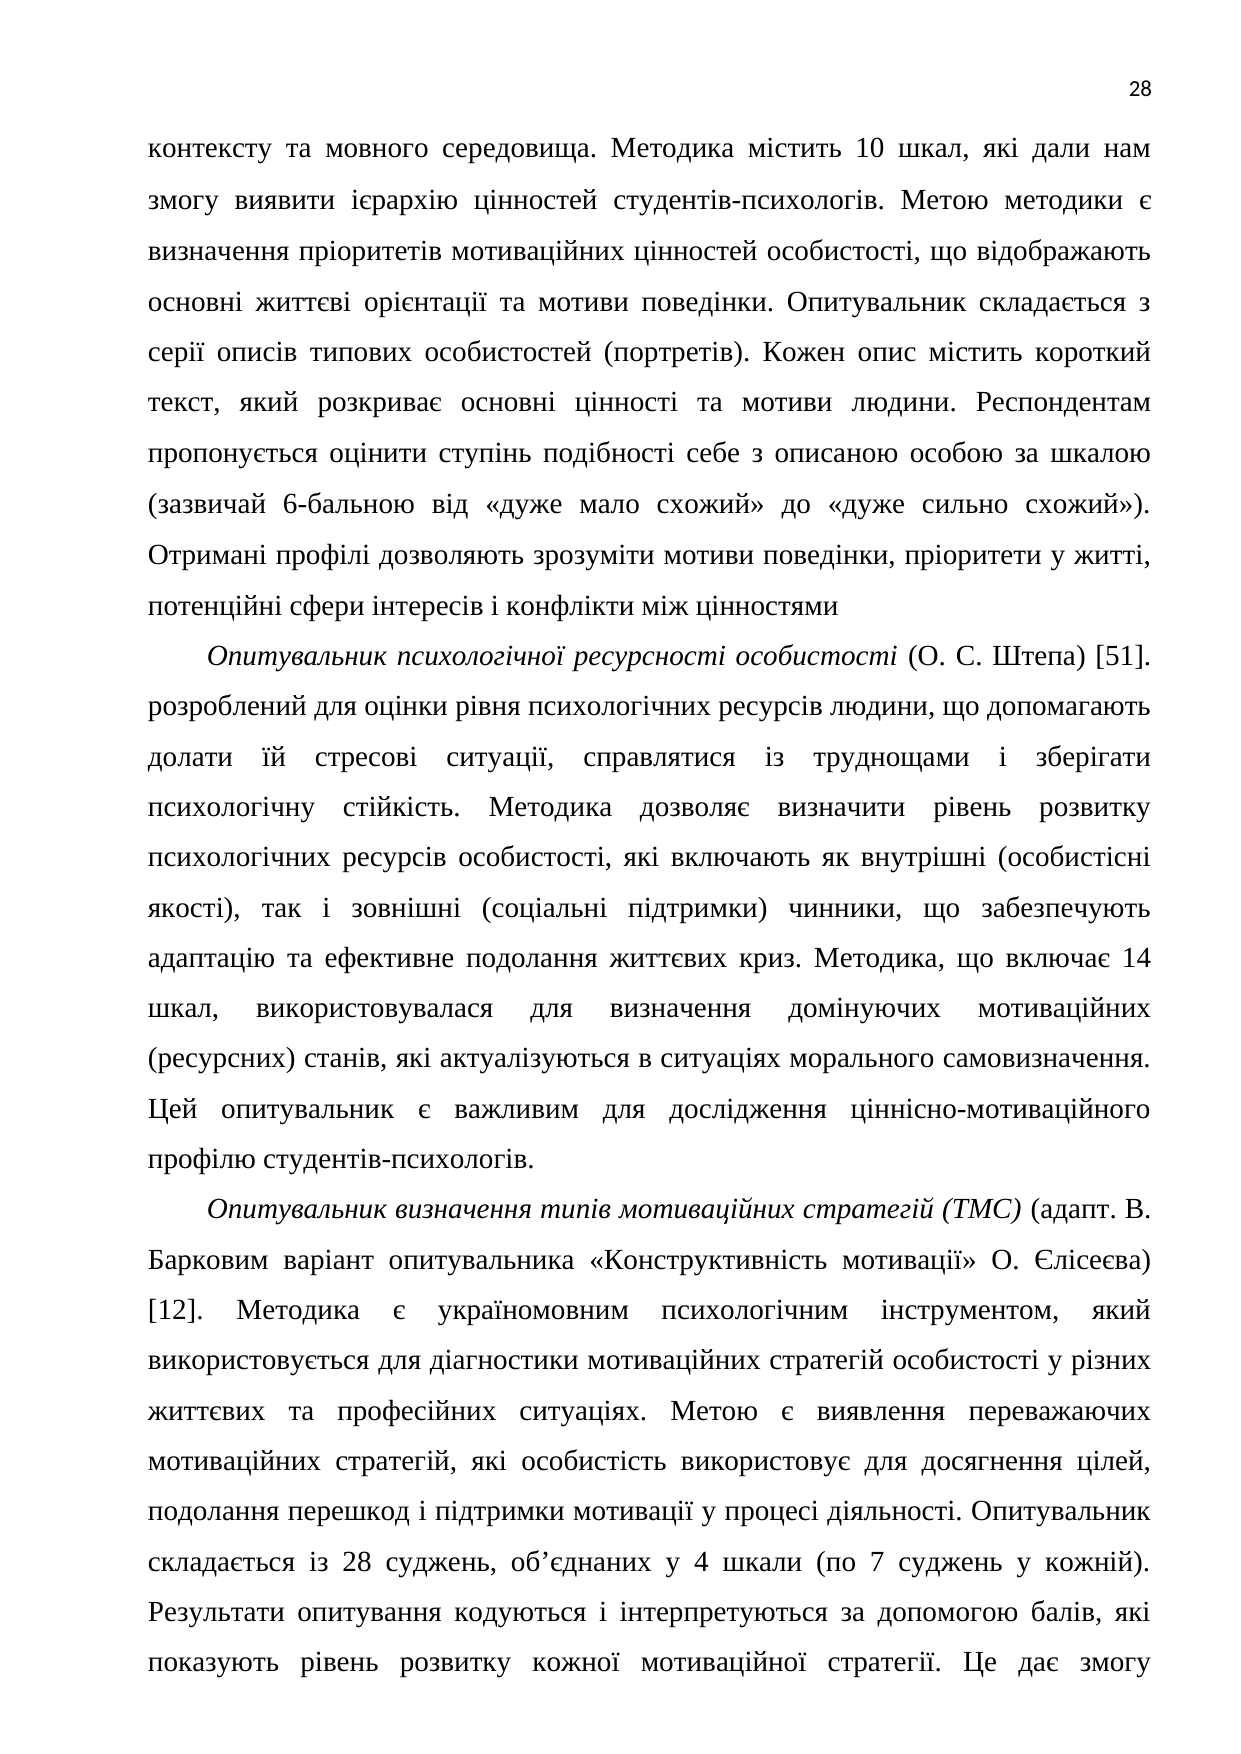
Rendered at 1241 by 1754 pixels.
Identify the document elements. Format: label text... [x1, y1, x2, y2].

text контексту та мовного середовища. Методика містить 10 шкал, які дали нам змогу виявити ієрархію цінностей студентів-психологів. Метою методики є визначення пріоритетів мотиваційних цінностей особистості, що відображають основні життєві орієнтації та мотиви поведінки. Опитувальник складається з серії описів типових особистостей (портретів). Кожен опис містить короткий текст, який розкриває основні цінності та мотиви людини. Респондентам пропонується оцінити ступінь подібності себе з описаною особою за шкалою (зазвичай 6-бальною від «дуже мало схожий» до «дуже сильно схожий»). Отримані профілі дозволяють зрозуміти мотиви поведінки, пріоритети у житті, потенційні сфери інтересів і конфлікти між цінностями [148, 130, 1152, 621]
text Опитувальник визначення типів мотиваційних стратегій (ТМС) (адапт. В. Барковим варіант опитувальника «Конструктивність мотивації» О. Єлісеєва) [12]. Методика є україномовним психологічним інструментом, який використовується для діагностики мотиваційних стратегій особистості у різних життєвих та професійних ситуаціях. Метою є виявлення переважаючих мотиваційних стратегій, які особистість використовує для досягнення цілей, подолання перешкод і підтримки мотивації у процесі діяльності. Опитувальник складається із 28 суджень, об’єднаних у 4 шкали (по 7 суджень у кожній). Результати опитування кодуються і інтерпретуються за допомогою балів, які показують рівень розвитку кожної мотиваційної стратегії. Це дає змогу [148, 1192, 1152, 1678]
text Опитувальник психологічної ресурсності особистості (О. С. Штепа) [51]. розроблений для оцінки рівня психологічних ресурсів людини, що допомагають долати їй стресові ситуації, справлятися із труднощами і зберігати психологічну стійкість. Методика дозволяє визначити рівень розвитку психологічних ресурсів особистості, які включають як внутрішні (особистісні якості), так і зовнішні (соціальні підтримки) чинники, що забезпечують адаптацію та ефективне подолання життєвих криз. Методика, що включає 14 шкал, використовувалася для визначення домінуючих мотиваційних (ресурсних) станів, які актуалізуються в ситуаціях морального самовизначення. Цей опитувальник є важливим для дослідження ціннісно-мотиваційного профілю студентів-психологів. [148, 638, 1152, 1175]
